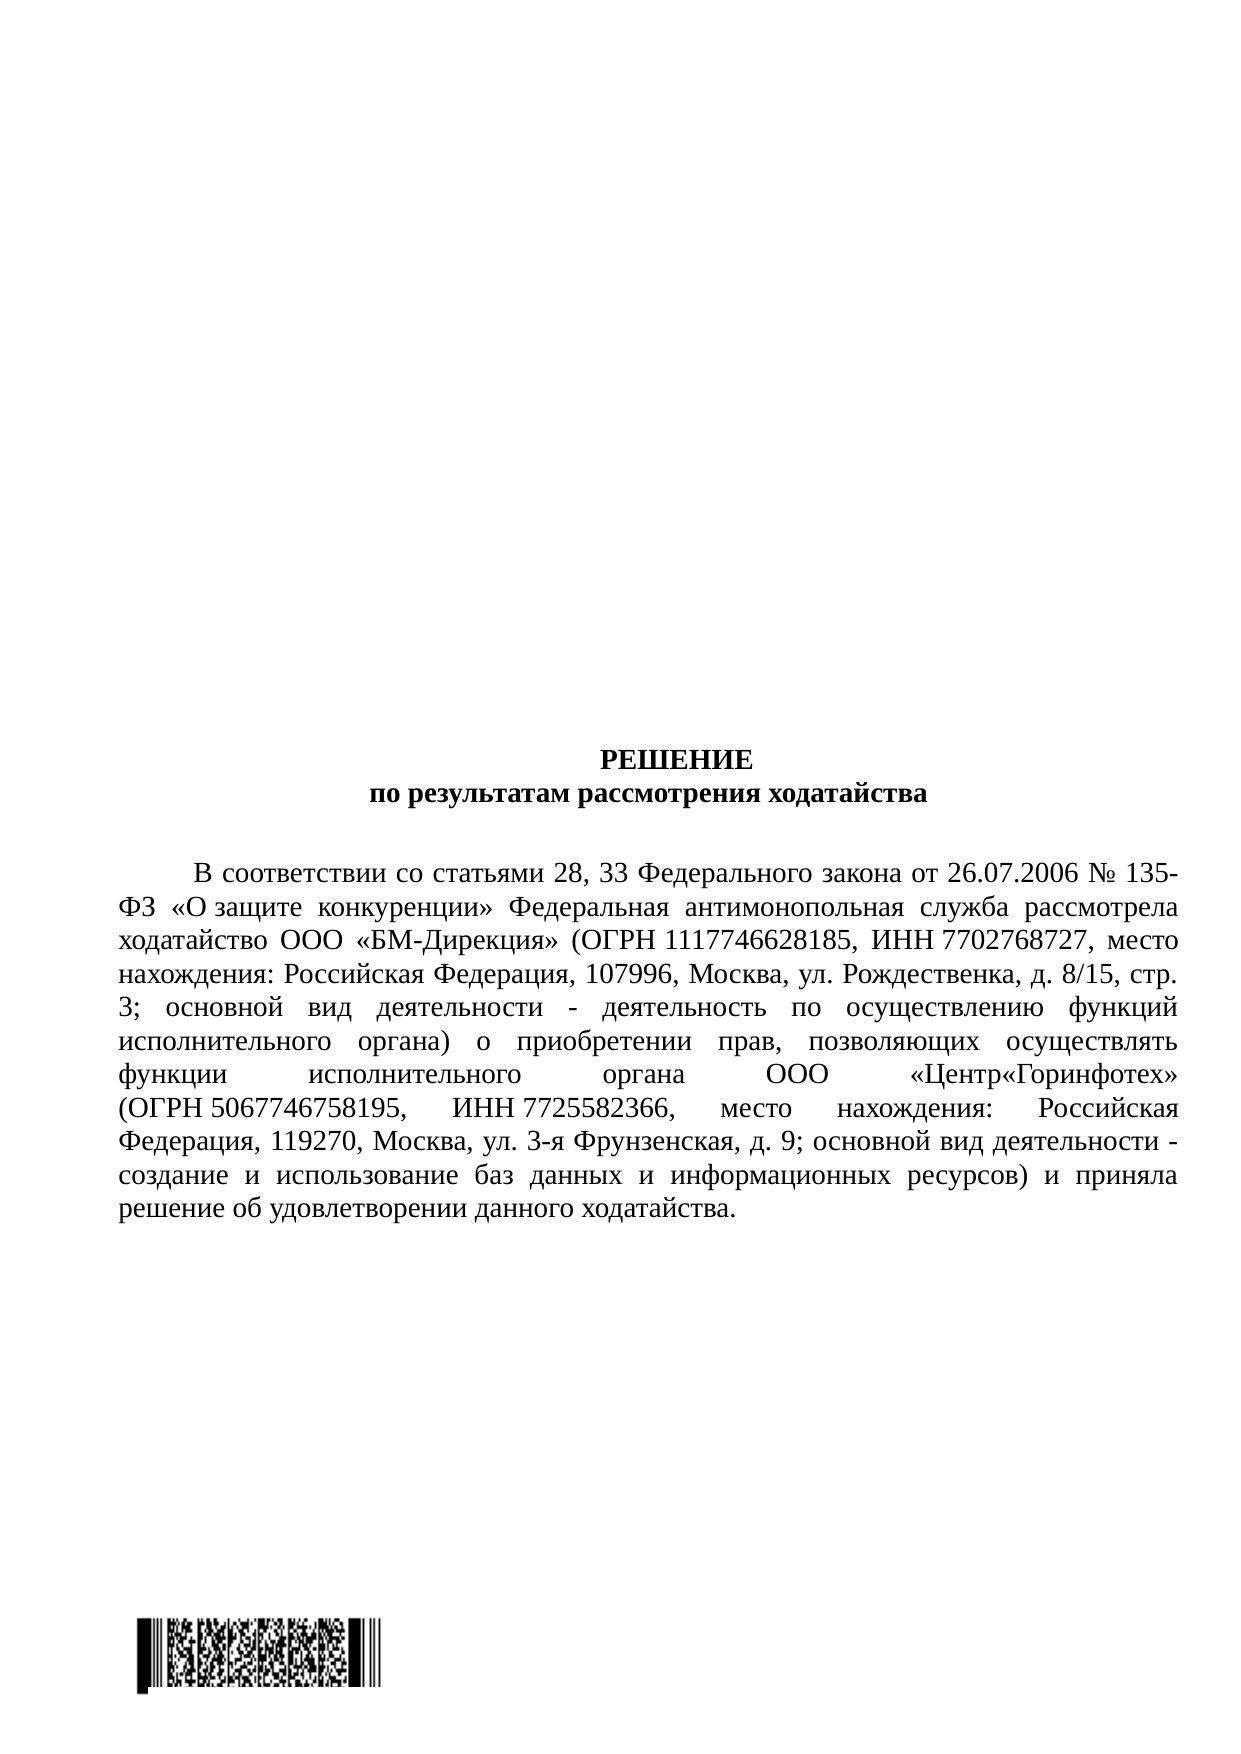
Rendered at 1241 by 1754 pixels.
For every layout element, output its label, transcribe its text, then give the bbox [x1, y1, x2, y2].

table_header [118, 152, 687, 625]
text по результатам рассмотрения ходатайства [118, 776, 1179, 809]
text В соответствии со статьями 28, 33 Федерального закона от 26.07.2006 № 135-ФЗ «О защите конкуренции» Федеральная антимонопольная служба рассмотрела ходатайство ООО «БМ-Дирекция» (ОГРН 1117746628185, ИНН 7702768727, место нахождения: Российская Федерация, 107996, Москва, ул. Рождественка, д. 8/15, стр. 3; основной вид деятельности - деятельность по осуществлению функций исполнительного органа) о приобретении прав, позволяющих осуществлять функции исполнительного органа ООО «Центр«Горинфотех» (ОГРН 5067746758195, ИНН 7725582366, место нахождения: Российская Федерация, 119270, Москва, ул. 3-я Фрунзенская, д. 9; основной вид деятельности - создание и использование баз данных и информационных ресурсов) и приняла решение об удовлетворении данного ходатайства. [118, 855, 1179, 1224]
table_cell [687, 625, 1179, 708]
picture [118, 1607, 402, 1707]
text РЕШЕНИЕ [118, 742, 1179, 776]
table_header [687, 152, 1179, 625]
table_cell [118, 625, 687, 708]
